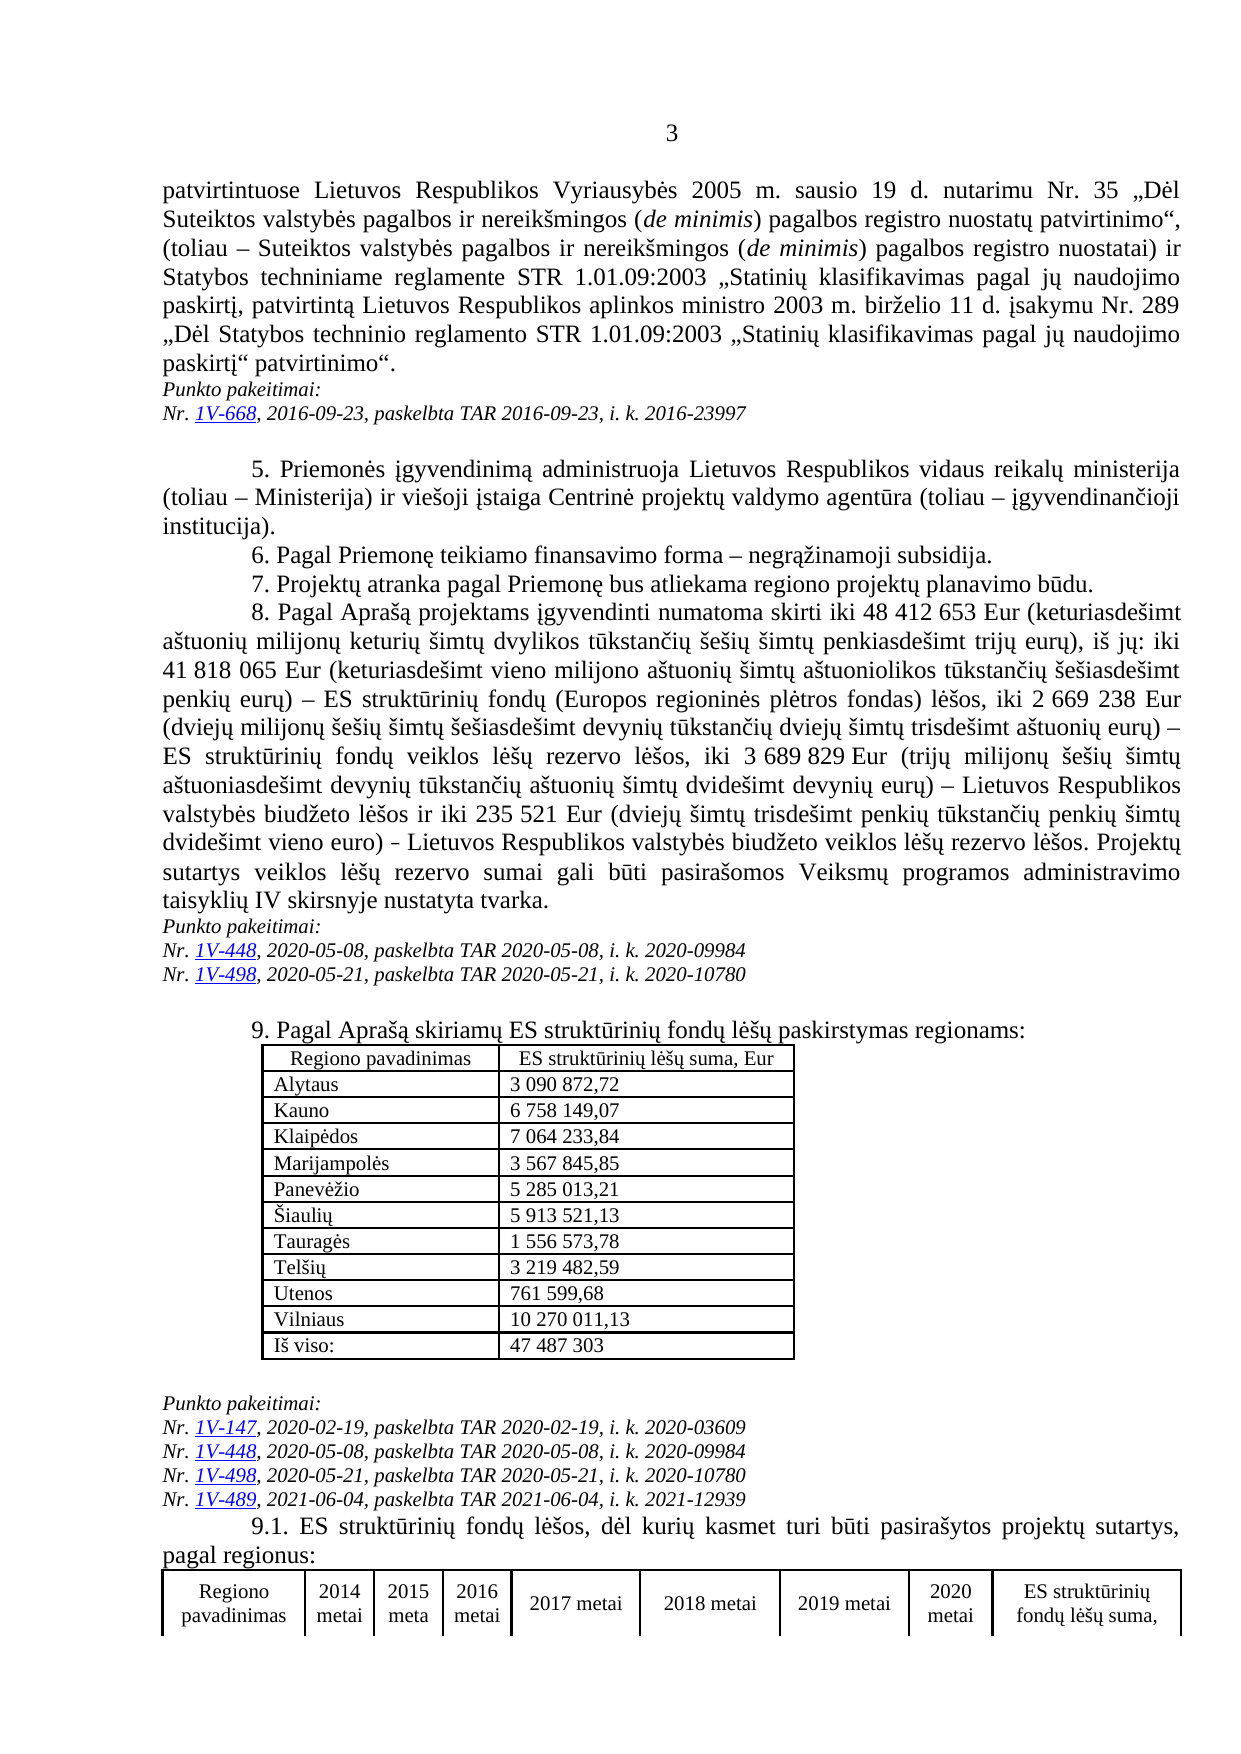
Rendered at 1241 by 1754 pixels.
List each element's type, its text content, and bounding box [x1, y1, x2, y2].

table_cell 3 567 845,85 [500, 1150, 793, 1174]
text 9.1. ES struktūrinių fondų lėšos, dėl kurių kasmet turi būti pasirašytos projektų sutartys, pagal regionus: [162, 1511, 1181, 1568]
table_header 2019 metai [781, 1571, 908, 1636]
table_header 2020 metai [910, 1571, 991, 1636]
table_cell Vilniaus [264, 1307, 498, 1331]
table_cell 1 556 573,78 [500, 1229, 793, 1253]
table_cell Iš viso: [264, 1334, 498, 1357]
text Nr. 1V-448, 2020-05-08, paskelbta TAR 2020-05-08, i. k. 2020-09984 [162, 938, 1181, 962]
table_cell Alytaus [264, 1072, 498, 1096]
text 7. Projektų atranka pagal Priemonę bus atliekama regiono projektų planavimo būdu. [162, 569, 1181, 597]
table_header Regiono pavadinimas [164, 1571, 304, 1636]
table_header Regiono pavadinimas [264, 1046, 498, 1070]
table_header 2016 metai [444, 1571, 510, 1636]
table_cell 5 913 521,13 [500, 1203, 793, 1227]
table_cell 7 064 233,84 [500, 1124, 793, 1148]
text Nr. 1V-448, 2020-05-08, paskelbta TAR 2020-05-08, i. k. 2020-09984 [162, 1439, 1181, 1463]
table_cell 5 285 013,21 [500, 1177, 793, 1201]
table_header 2018 metai [641, 1571, 779, 1636]
text Punkto pakeitimai: [162, 914, 1181, 938]
table_cell 3 219 482,59 [500, 1255, 793, 1279]
text Nr. 1V-147, 2020-02-19, paskelbta TAR 2020-02-19, i. k. 2020-03609 [162, 1415, 1181, 1439]
table_cell 761 599,68 [500, 1281, 793, 1305]
table_header 2014 metai [306, 1571, 373, 1636]
table_cell Panevėžio [264, 1177, 498, 1201]
table_cell Marijampolės [264, 1150, 498, 1174]
text Nr. 1V-668, 2016-09-23, paskelbta TAR 2016-09-23, i. k. 2016-23997 [162, 401, 1181, 425]
text 9. Pagal Aprašą skiriamų ES struktūrinių fondų lėšų paskirstymas regionams: [162, 1015, 1181, 1044]
table_cell Klaipėdos [264, 1124, 498, 1148]
text 8. Pagal Aprašą projektams įgyvendinti numatoma skirti iki 48 412 653 Eur (keturiasdešimt aštuonių milijonų keturių šimtų dvylikos tūkstančių šešių šimtų penkiasdešimt trijų eurų), iš jų: iki 41 818 065 Eur (keturiasdešimt vieno milijono aštuonių šimtų aštuoniolikos tūkstančių šešiasdešimt penkių eurų) – ES struktūrinių fondų (Europos regioninės plėtros fondas) lėšos, iki 2 669 238 Eur (dviejų milijonų šešių šimtų šešiasdešimt devynių tūkstančių dviejų šimtų trisdešimt aštuonių eurų) – ES struktūrinių fondų veiklos lėšų rezervo lėšos, iki 3 689 829 Eur (trijų milijonų šešių šimtų aštuoniasdešimt devynių tūkstančių aštuonių šimtų dvidešimt devynių eurų) – Lietuvos Respublikos valstybės biudžeto lėšos ir iki 235 521 Eur (dviejų šimtų trisdešimt penkių tūkstančių penkių šimtų dvidešimt vieno euro) – Lietuvos Respublikos valstybės biudžeto veiklos lėšų rezervo lėšos. Projektų sutartys veiklos lėšų rezervo sumai gali būti pasirašomos Veiksmų programos administravimo taisyklių IV skirsnyje nustatyta tvarka. [162, 597, 1181, 914]
text patvirtintuose Lietuvos Respublikos Vyriausybės 2005 m. sausio 19 d. nutarimu Nr. 35 „Dėl Suteiktos valstybės pagalbos ir nereikšmingos (de minimis) pagalbos registro nuostatų patvirtinimo“, (toliau – Suteiktos valstybės pagalbos ir nereikšmingos (de minimis) pagalbos registro nuostatai) ir Statybos techniniame reglamente STR 1.01.09:2003 „Statinių klasifikavimas pagal jų naudojimo paskirtį, patvirtintą Lietuvos Respublikos aplinkos ministro 2003 m. birželio 11 d. įsakymu Nr. 289 „Dėl Statybos techninio reglamento STR 1.01.09:2003 „Statinių klasifikavimas pagal jų naudojimo paskirtį“ patvirtinimo“. [162, 176, 1181, 377]
text Punkto pakeitimai: [162, 1391, 1181, 1415]
text Nr. 1V-489, 2021-06-04, paskelbta TAR 2021-06-04, i. k. 2021-12939 [162, 1487, 1181, 1511]
table_cell 6 758 149,07 [500, 1098, 793, 1122]
table_header 2015 meta [375, 1571, 442, 1636]
table_cell 10 270 011,13 [500, 1307, 793, 1331]
text 6. Pagal Priemonę teikiamo finansavimo forma – negrąžinamoji subsidija. [162, 540, 1181, 569]
table_cell Utenos [264, 1281, 498, 1305]
text Nr. 1V-498, 2020-05-21, paskelbta TAR 2020-05-21, i. k. 2020-10780 [162, 962, 1181, 986]
table_cell 3 090 872,72 [500, 1072, 793, 1096]
table_header ES struktūrinių fondų lėšų suma, [994, 1571, 1180, 1636]
text Punkto pakeitimai: [162, 377, 1181, 401]
table_cell Kauno [264, 1098, 498, 1122]
table_header ES struktūrinių lėšų suma, Eur [500, 1046, 793, 1070]
table_header 2017 metai [513, 1571, 639, 1636]
table_cell 47 487 303 [500, 1334, 793, 1357]
table_cell Telšių [264, 1255, 498, 1279]
table_cell Tauragės [264, 1229, 498, 1253]
text Nr. 1V-498, 2020-05-21, paskelbta TAR 2020-05-21, i. k. 2020-10780 [162, 1463, 1181, 1487]
text 5. Priemonės įgyvendinimą administruoja Lietuvos Respublikos vidaus reikalų ministerija (toliau – Ministerija) ir viešoji įstaiga Centrinė projektų valdymo agentūra (toliau – įgyvendinančioji institucija). [162, 454, 1181, 540]
table_cell Šiaulių [264, 1203, 498, 1227]
